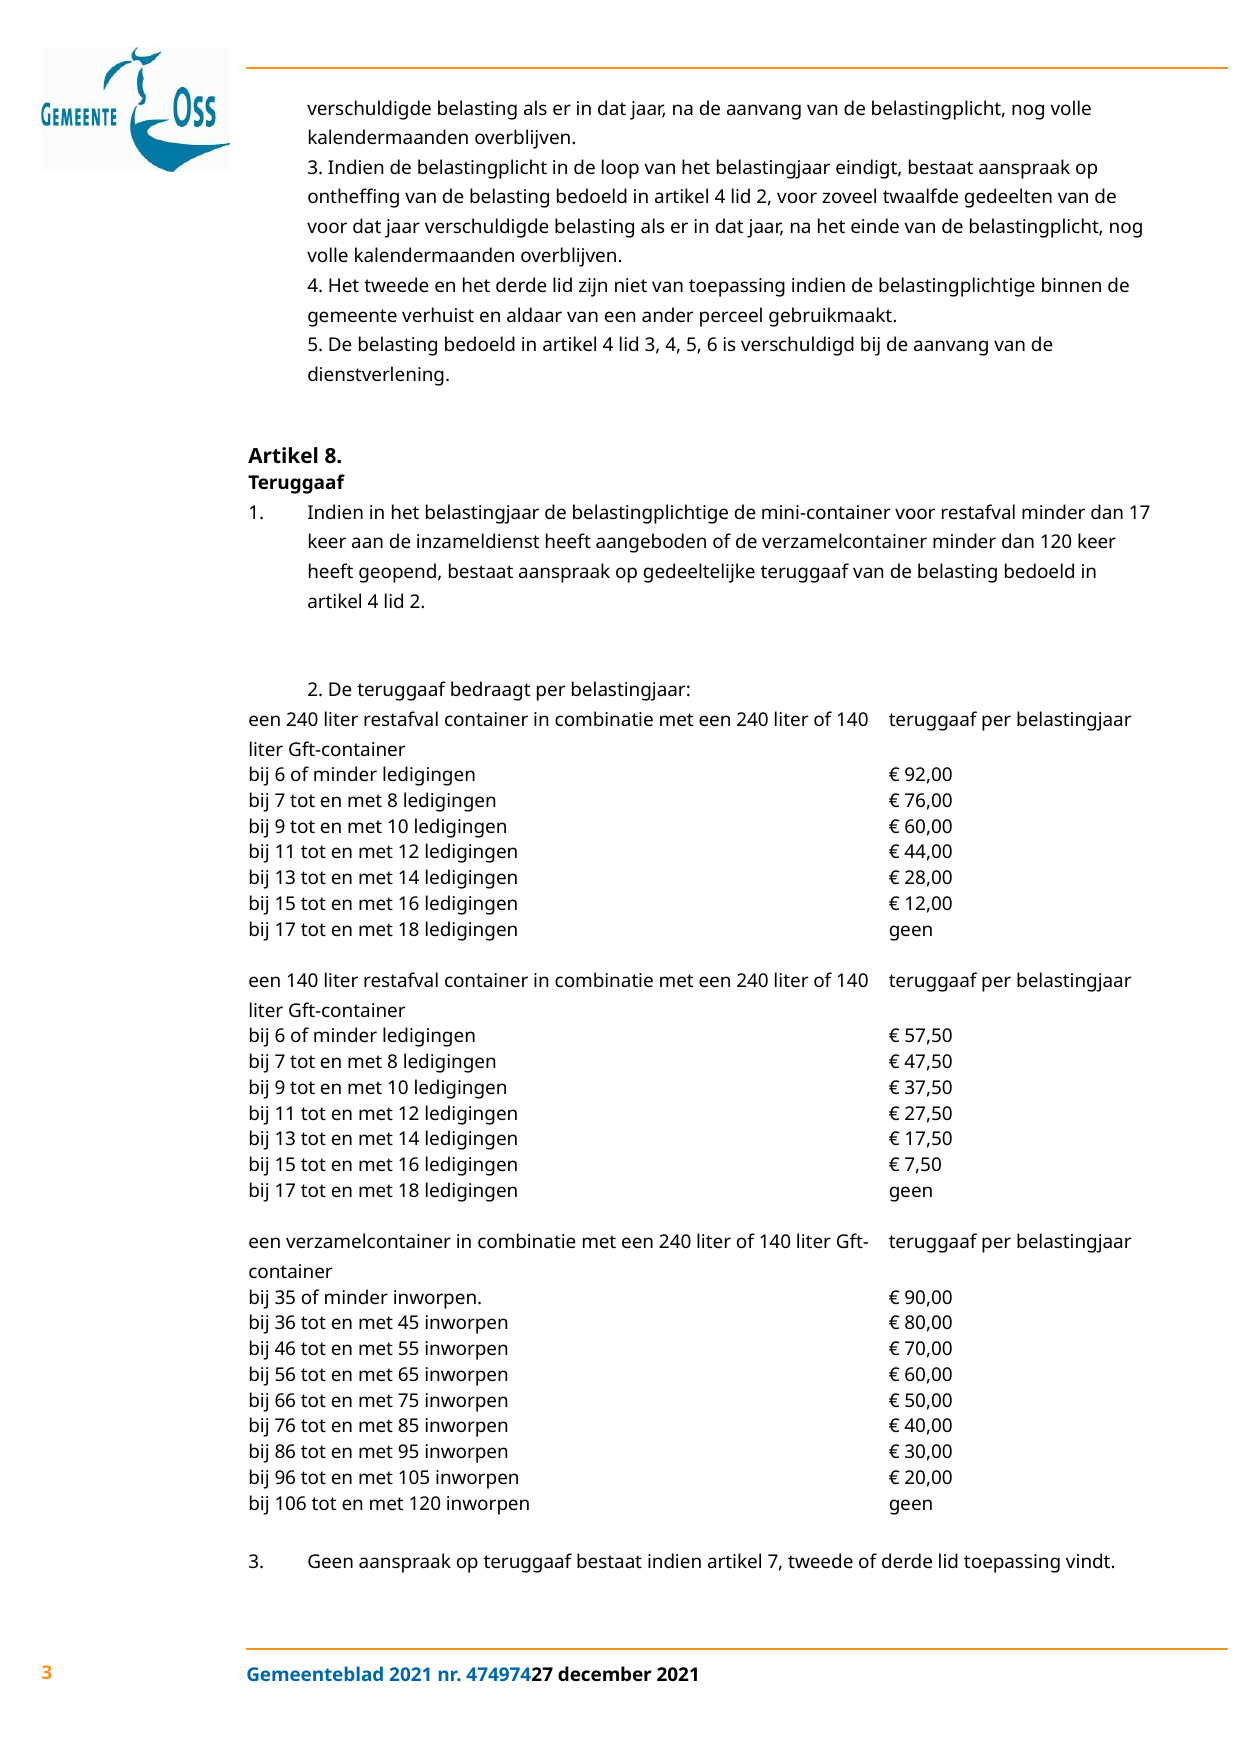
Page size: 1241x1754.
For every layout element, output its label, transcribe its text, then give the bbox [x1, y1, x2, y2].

table_cell € 50,00 [889, 1387, 1152, 1412]
table_cell bij 7 tot en met 8 ledigingen [248, 1049, 888, 1074]
table_cell geen [889, 1177, 1152, 1203]
table_cell bij 13 tot en met 14 ledigingen [248, 865, 888, 890]
table_cell bij 9 tot en met 10 ledigingen [248, 1074, 888, 1100]
table_header een 240 liter restafval container in combinatie met een 240 liter of 140 liter Gft-container [248, 706, 888, 762]
table_cell bij 96 tot en met 105 inworpen [248, 1464, 888, 1490]
table_cell bij 106 tot en met 120 inworpen [248, 1490, 888, 1515]
table_cell € 60,00 [889, 813, 1152, 839]
table_cell bij 13 tot en met 14 ledigingen [248, 1126, 888, 1151]
text Teruggaaf [248, 469, 1152, 495]
table_cell bij 66 tot en met 75 inworpen [248, 1387, 888, 1412]
table_cell € 76,00 [889, 787, 1152, 813]
table_cell € 7,50 [889, 1151, 1152, 1177]
list 2. De teruggaaf bedraagt per belastingjaar: [248, 677, 1152, 702]
list Geen aanspraak op teruggaaf bestaat indien artikel 7, tweede of derde lid toepassing vindt. [248, 1548, 1152, 1574]
table_cell bij 17 tot en met 18 ledigingen [248, 916, 888, 942]
table_cell € 17,50 [889, 1126, 1152, 1151]
table_cell [248, 1203, 888, 1228]
table_cell bij 11 tot en met 12 ledigingen [248, 1100, 888, 1126]
table_cell [248, 942, 888, 967]
table_cell een verzamelcontainer in combinatie met een 240 liter of 140 liter Gft-container [248, 1229, 888, 1284]
table_cell bij 15 tot en met 16 ledigingen [248, 890, 888, 916]
table_cell bij 7 tot en met 8 ledigingen [248, 787, 888, 813]
table_cell € 20,00 [889, 1464, 1152, 1490]
table_cell [889, 1203, 1152, 1228]
picture [41, 47, 231, 172]
table_cell € 90,00 [889, 1284, 1152, 1309]
table_cell bij 6 of minder ledigingen [248, 762, 888, 787]
table_cell € 70,00 [889, 1335, 1152, 1361]
list 4. Het tweede en het derde lid zijn niet van toepassing indien de belastingplichtige binnen de gemeente verhuist en aldaar van een ander perceel gebruikmaakt. [248, 272, 1152, 328]
table_cell bij 9 tot en met 10 ledigingen [248, 813, 888, 839]
table_cell € 80,00 [889, 1310, 1152, 1335]
table_cell bij 56 tot en met 65 inworpen [248, 1361, 888, 1387]
table_cell geen [889, 1490, 1152, 1515]
list 3. Indien de belastingplicht in de loop van het belastingjaar eindigt, bestaat aanspraak op ontheffing van de belasting bedoeld in artikel 4 lid 2, voor zoveel twaalfde gedeelten van de voor dat jaar verschuldigde belasting als er in dat jaar, na het einde van de belastingplicht, nog volle kalendermaanden overblijven. [248, 154, 1152, 268]
list 5. De belasting bedoeld in artikel 4 lid 3, 4, 5, 6 is verschuldigd bij de aanvang van de dienstverlening. [248, 331, 1152, 387]
table_cell bij 86 tot en met 95 inworpen [248, 1438, 888, 1464]
table_cell € 60,00 [889, 1361, 1152, 1387]
table_cell bij 11 tot en met 12 ledigingen [248, 839, 888, 864]
table_cell bij 46 tot en met 55 inworpen [248, 1335, 888, 1361]
table_cell teruggaaf per belastingjaar [889, 1229, 1152, 1284]
table_cell geen [889, 916, 1152, 942]
table_cell € 27,50 [889, 1100, 1152, 1126]
table_cell € 28,00 [889, 865, 1152, 890]
table_cell € 57,50 [889, 1023, 1152, 1048]
text Artikel 8. [248, 441, 1152, 469]
table_cell een 140 liter restafval container in combinatie met een 240 liter of 140 liter Gft-container [248, 968, 888, 1023]
table_header teruggaaf per belastingjaar [889, 706, 1152, 762]
table_cell € 30,00 [889, 1438, 1152, 1464]
table_cell bij 17 tot en met 18 ledigingen [248, 1177, 888, 1203]
table_cell bij 15 tot en met 16 ledigingen [248, 1151, 888, 1177]
table_cell teruggaaf per belastingjaar [889, 968, 1152, 1023]
table_cell [889, 942, 1152, 967]
table_cell bij 35 of minder inworpen. [248, 1284, 888, 1309]
table_cell € 12,00 [889, 890, 1152, 916]
table_cell € 37,50 [889, 1074, 1152, 1100]
table_cell € 40,00 [889, 1413, 1152, 1438]
table_cell € 92,00 [889, 762, 1152, 787]
table_cell bij 76 tot en met 85 inworpen [248, 1413, 888, 1438]
list Indien in het belastingjaar de belastingplichtige de mini-container voor restafval minder dan 17 keer aan de inzameldienst heeft aangeboden of de verzamelcontainer minder dan 120 keer heeft geopend, bestaat aanspraak op gedeeltelijke teruggaaf van de belasting bedoeld in artikel 4 lid 2. [248, 499, 1152, 613]
table_cell bij 6 of minder ledigingen [248, 1023, 888, 1048]
table_cell € 44,00 [889, 839, 1152, 864]
table_cell bij 36 tot en met 45 inworpen [248, 1310, 888, 1335]
list verschuldigde belasting als er in dat jaar, na de aanvang van de belastingplicht, nog volle kalendermaanden overblijven. [248, 95, 1152, 150]
table_cell € 47,50 [889, 1049, 1152, 1074]
